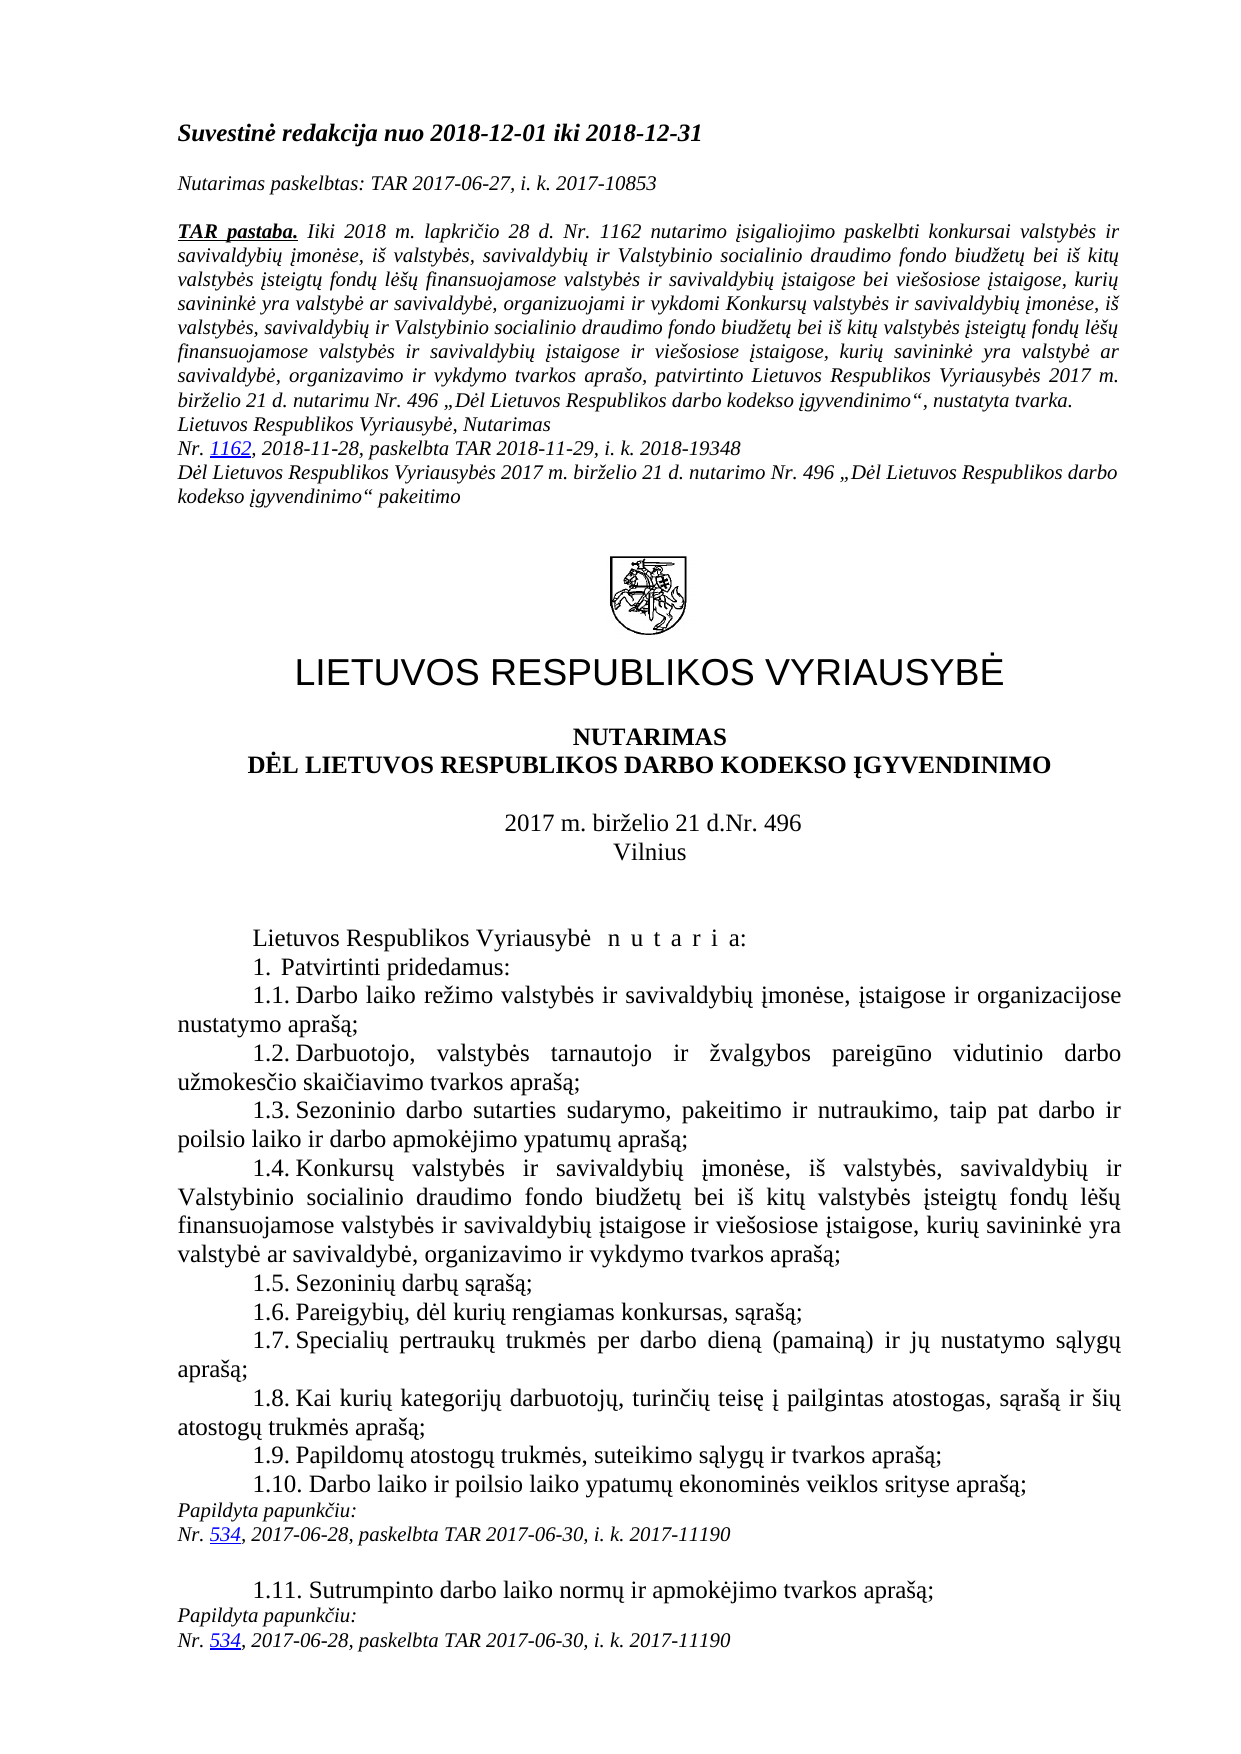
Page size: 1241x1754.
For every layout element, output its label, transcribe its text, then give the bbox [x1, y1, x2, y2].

text 1.8. Kai kurių kategorijų darbuotojų, turinčių teisę į pailgintas atostogas, sąrašą ir šių atostogų trukmės aprašą; [177, 1383, 1122, 1440]
text Papildyta papunkčiu: [177, 1498, 1122, 1522]
text 1.2. Darbuotojo, valstybės tarnautojo ir žvalgybos pareigūno vidutinio darbo užmokesčio skaičiavimo tvarkos aprašą; [177, 1038, 1122, 1095]
text Lietuvos Respublikos Vyriausybė, Nutarimas [177, 412, 1122, 436]
text 1.3. Sezoninio darbo sutarties sudarymo, pakeitimo ir nutraukimo, taip pat darbo ir poilsio laiko ir darbo apmokėjimo ypatumų aprašą; [177, 1095, 1122, 1153]
text Papildyta papunkčiu: [177, 1603, 1122, 1627]
text 1.4. Konkursų valstybės ir savivaldybių įmonėse, iš valstybės, savivaldybių ir Valstybinio socialinio draudimo fondo biudžetų bei iš kitų valstybės įsteigtų fondų lėšų finansuojamose valstybės ir savivaldybių įstaigose ir viešosiose įstaigose, kurių savininkė yra valstybė ar savivaldybė, organizavimo ir vykdymo tvarkos aprašą; [177, 1153, 1122, 1268]
text TAR pastaba. Iiki 2018 m. lapkričio 28 d. Nr. 1162 nutarimo įsigaliojimo paskelbti konkursai valstybės ir savivaldybių įmonėse, iš valstybės, savivaldybių ir Valstybinio socialinio draudimo fondo biudžetų bei iš kitų valstybės įsteigtų fondų lėšų finansuojamose valstybės ir savivaldybių įstaigose bei viešosiose įstaigose, kurių savininkė yra valstybė ar savivaldybė, organizuojami ir vykdomi Konkursų valstybės ir savivaldybių įmonėse, iš valstybės, savivaldybių ir Valstybinio socialinio draudimo fondo biudžetų bei iš kitų valstybės įsteigtų fondų lėšų finansuojamose valstybės ir savivaldybių įstaigose ir viešosiose įstaigose, kurių savininkė yra valstybė ar savivaldybė, organizavimo ir vykdymo tvarkos aprašo, patvirtinto Lietuvos Respublikos Vyriausybės 2017 m. birželio 21 d. nutarimu Nr. 496 „Dėl Lietuvos Respublikos darbo kodekso įgyvendinimo“, nustatyta tvarka. [177, 219, 1122, 412]
text 1.7. Specialių pertraukų trukmės per darbo dieną (pamainą) ir jų nustatymo sąlygų aprašą; [177, 1325, 1122, 1383]
text 1.1. Darbo laiko režimo valstybės ir savivaldybių įmonėse, įstaigose ir organizacijose nustatymo aprašą; [177, 980, 1122, 1038]
text 1. Patvirtinti pridedamus: [177, 952, 1122, 980]
text Lietuvos Respublikos Vyriausybė nutaria: [177, 923, 1122, 952]
text Dėl Lietuvos Respublikos Vyriausybės 2017 m. birželio 21 d. nutarimo Nr. 496 „Dėl Lietuvos Respublikos darbo kodekso įgyvendinimo“ pakeitimo [177, 460, 1122, 508]
text 2017 m. birželio 21 d.Nr. 496 [177, 808, 1122, 837]
text 1.9. Papildomų atostogų trukmės, suteikimo sąlygų ir tvarkos aprašą; [177, 1440, 1122, 1469]
text Nutarimas paskelbtas: TAR 2017-06-27, i. k. 2017-10853 [177, 171, 1122, 195]
text Suvestinė redakcija nuo 2018-12-01 iki 2018-12-31 [177, 118, 1122, 147]
text 1.6. Pareigybių, dėl kurių rengiamas konkursas, sąrašą; [177, 1297, 1122, 1325]
text 1.11. Sutrumpinto darbo laiko normų ir apmokėjimo tvarkos aprašą; [177, 1575, 1122, 1603]
text Nr. 534, 2017-06-28, paskelbta TAR 2017-06-30, i. k. 2017-11190 [177, 1522, 1122, 1546]
text 1.10. Darbo laiko ir poilsio laiko ypatumų ekonominės veiklos srityse aprašą; [177, 1469, 1122, 1498]
text Vilnius [177, 837, 1122, 865]
text Lietuvos Respublikos Vyriausybė [177, 650, 1122, 693]
text DĖL LIETUVOS RESPUBLIKOS DARBO KODEKSO ĮGYVENDINIMO [177, 750, 1122, 779]
text 1.5. Sezoninių darbų sąrašą; [177, 1268, 1122, 1297]
text Nr. 1162, 2018-11-28, paskelbta TAR 2018-11-29, i. k. 2018-19348 [177, 436, 1122, 460]
text nutarimas [177, 722, 1122, 750]
text Nr. 534, 2017-06-28, paskelbta TAR 2017-06-30, i. k. 2017-11190 [177, 1627, 1122, 1652]
